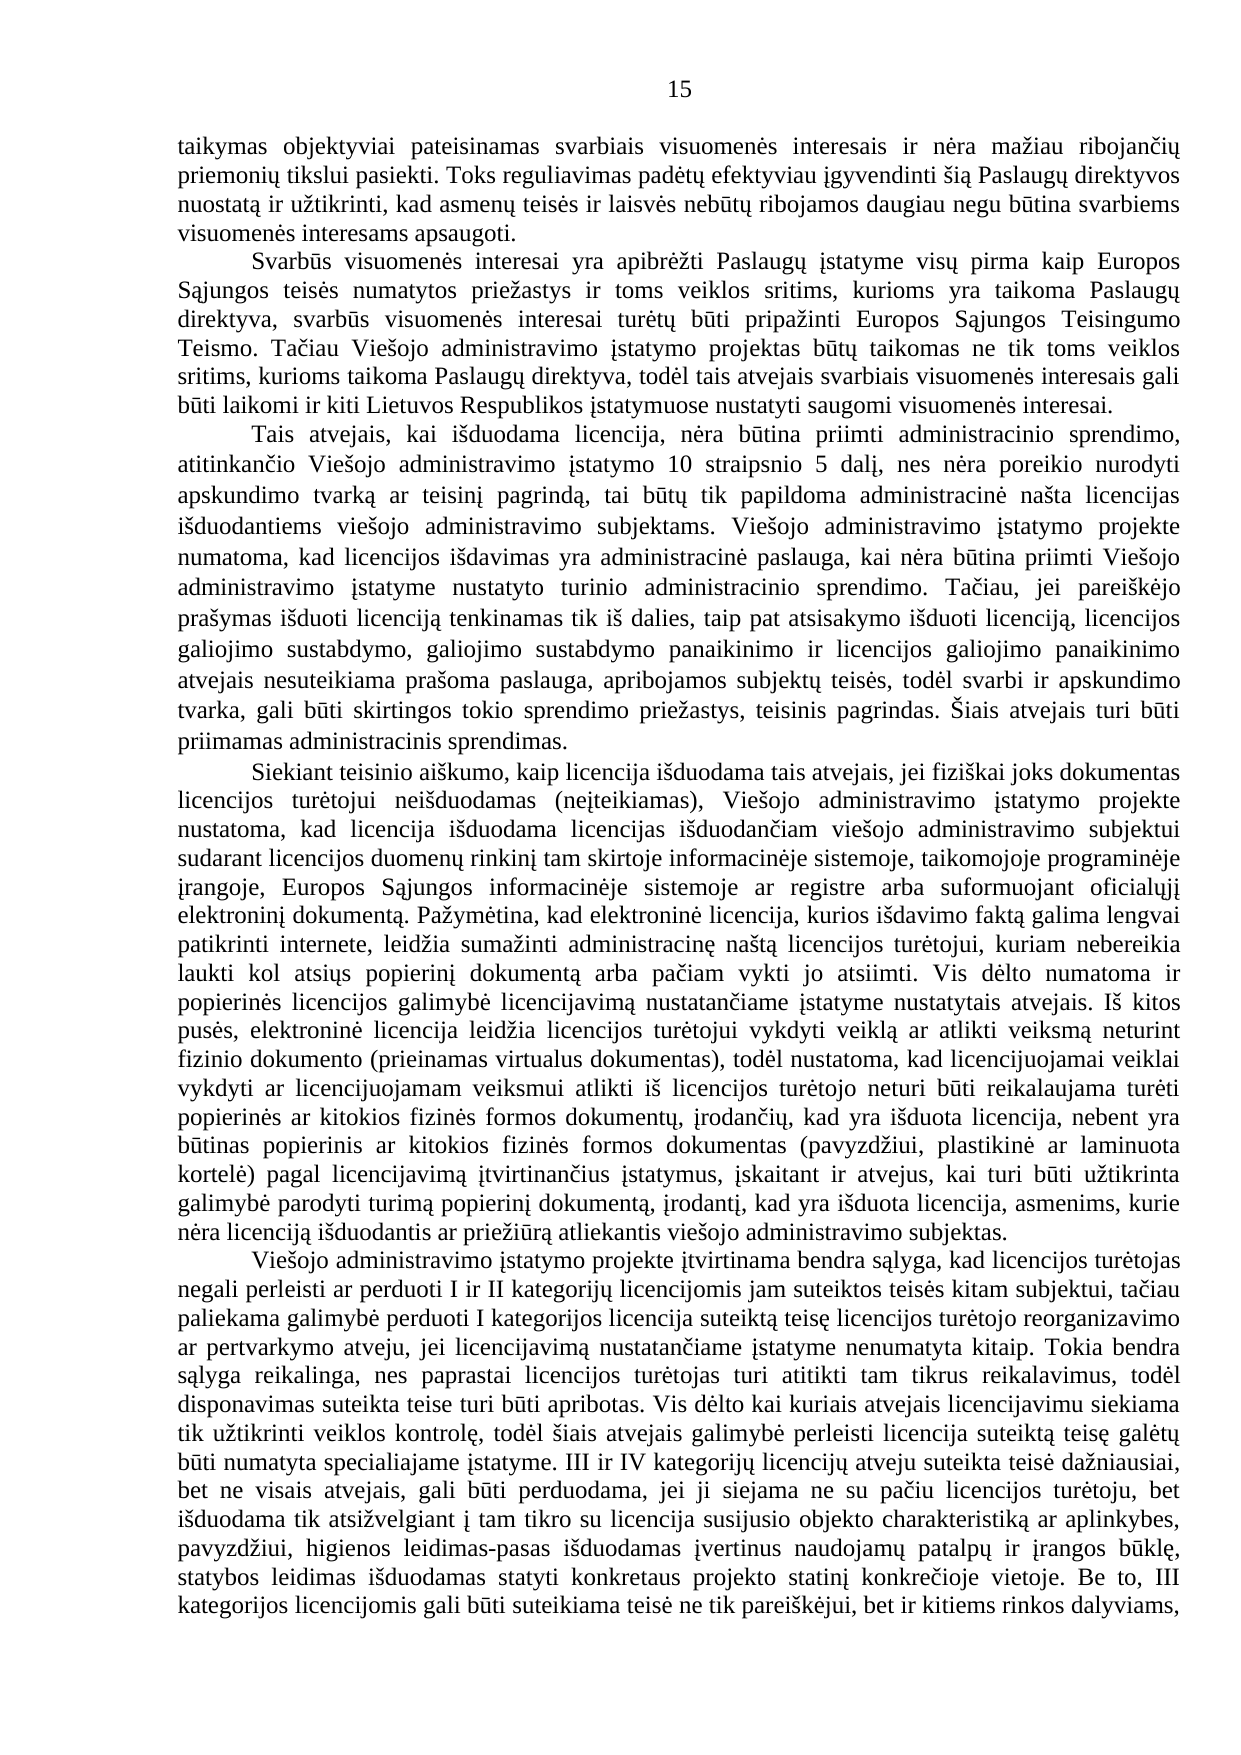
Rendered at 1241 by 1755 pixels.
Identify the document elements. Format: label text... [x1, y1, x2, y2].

text Viešojo administravimo įstatymo projekte įtvirtinama bendra sąlyga, kad licencijos turėtojas negali perleisti ar perduoti I ir II kategorijų licencijomis jam suteiktos teisės kitam subjektui, tačiau paliekama galimybė perduoti I kategorijos licencija suteiktą teisę licencijos turėtojo reorganizavimo ar pertvarkymo atveju, jei licencijavimą nustatančiame įstatyme nenumatyta kitaip. Tokia bendra sąlyga reikalinga, nes paprastai licencijos turėtojas turi atitikti tam tikrus reikalavimus, todėl disponavimas suteikta teise turi būti apribotas. Vis dėlto kai kuriais atvejais licencijavimu siekiama tik užtikrinti veiklos kontrolę, todėl šiais atvejais galimybė perleisti licencija suteiktą teisę galėtų būti numatyta specialiajame įstatyme. III ir IV kategorijų licencijų atveju suteikta teisė dažniausiai, bet ne visais atvejais, gali būti perduodama, jei ji siejama ne su pačiu licencijos turėtoju, bet išduodama tik atsižvelgiant į tam tikro su licencija susijusio objekto charakteristiką ar aplinkybes, pavyzdžiui, higienos leidimas-pasas išduodamas įvertinus naudojamų patalpų ir įrangos būklę, statybos leidimas išduodamas statyti konkretaus projekto statinį konkrečioje vietoje. Be to, III kategorijos licencijomis gali būti suteikiama teisė ne tik pareiškėjui, bet ir kitiems rinkos dalyviams, [177, 1246, 1181, 1619]
text Siekiant teisinio aiškumo, kaip licencija išduodama tais atvejais, jei fiziškai joks dokumentas licencijos turėtojui neišduodamas (neįteikiamas), Viešojo administravimo įstatymo projekte nustatoma, kad licencija išduodama licencijas išduodančiam viešojo administravimo subjektui sudarant licencijos duomenų rinkinį tam skirtoje informacinėje sistemoje, taikomojoje programinėje įrangoje, Europos Sąjungos informacinėje sistemoje ar registre arba suformuojant oficialųjį elektroninį dokumentą. Pažymėtina, kad elektroninė licencija, kurios išdavimo faktą galima lengvai patikrinti internete, leidžia sumažinti administracinę naštą licencijos turėtojui, kuriam nebereikia laukti kol atsiųs popierinį dokumentą arba pačiam vykti jo atsiimti. Vis dėlto numatoma ir popierinės licencijos galimybė licencijavimą nustatančiame įstatyme nustatytais atvejais. Iš kitos pusės, elektroninė licencija leidžia licencijos turėtojui vykdyti veiklą ar atlikti veiksmą neturint fizinio dokumento (prieinamas virtualus dokumentas), todėl nustatoma, kad licencijuojamai veiklai vykdyti ar licencijuojamam veiksmui atlikti iš licencijos turėtojo neturi būti reikalaujama turėti popierinės ar kitokios fizinės formos dokumentų, įrodančių, kad yra išduota licencija, nebent yra būtinas popierinis ar kitokios fizinės formos dokumentas (pavyzdžiui, plastikinė ar laminuota kortelė) pagal licencijavimą įtvirtinančius įstatymus, įskaitant ir atvejus, kai turi būti užtikrinta galimybė parodyti turimą popierinį dokumentą, įrodantį, kad yra išduota licencija, asmenims, kurie nėra licenciją išduodantis ar priežiūrą atliekantis viešojo administravimo subjektas. [177, 757, 1181, 1246]
text Tais atvejais, kai išduodama licencija, nėra būtina priimti administracinio sprendimo, atitinkančio Viešojo administravimo įstatymo 10 straipsnio 5 dalį, nes nėra poreikio nurodyti apskundimo tvarką ar teisinį pagrindą, tai būtų tik papildoma administracinė našta licencijas išduodantiems viešojo administravimo subjektams. Viešojo administravimo įstatymo projekte numatoma, kad licencijos išdavimas yra administracinė paslauga, kai nėra būtina priimti Viešojo administravimo įstatyme nustatyto turinio administracinio sprendimo. Tačiau, jei pareiškėjo prašymas išduoti licenciją tenkinamas tik iš dalies, taip pat atsisakymo išduoti licenciją, licencijos galiojimo sustabdymo, galiojimo sustabdymo panaikinimo ir licencijos galiojimo panaikinimo atvejais nesuteikiama prašoma paslauga, apribojamos subjektų teisės, todėl svarbi ir apskundimo tvarka, gali būti skirtingos tokio sprendimo priežastys, teisinis pagrindas. Šiais atvejais turi būti priimamas administracinis sprendimas. [177, 419, 1181, 755]
text taikymas objektyviai pateisinamas svarbiais visuomenės interesais ir nėra mažiau ribojančių priemonių tikslui pasiekti. Toks reguliavimas padėtų efektyviau įgyvendinti šią Paslaugų direktyvos nuostatą ir užtikrinti, kad asmenų teisės ir laisvės nebūtų ribojamos daugiau negu būtina svarbiems visuomenės interesams apsaugoti. [177, 131, 1181, 246]
text Svarbūs visuomenės interesai yra apibrėžti Paslaugų įstatyme visų pirma kaip Europos Sąjungos teisės numatytos priežastys ir toms veiklos sritims, kurioms yra taikoma Paslaugų direktyva, svarbūs visuomenės interesai turėtų būti pripažinti Europos Sąjungos Teisingumo Teismo. Tačiau Viešojo administravimo įstatymo projektas būtų taikomas ne tik toms veiklos sritims, kurioms taikoma Paslaugų direktyva, todėl tais atvejais svarbiais visuomenės interesais gali būti laikomi ir kiti Lietuvos Respublikos įstatymuose nustatyti saugomi visuomenės interesai. [177, 246, 1181, 419]
